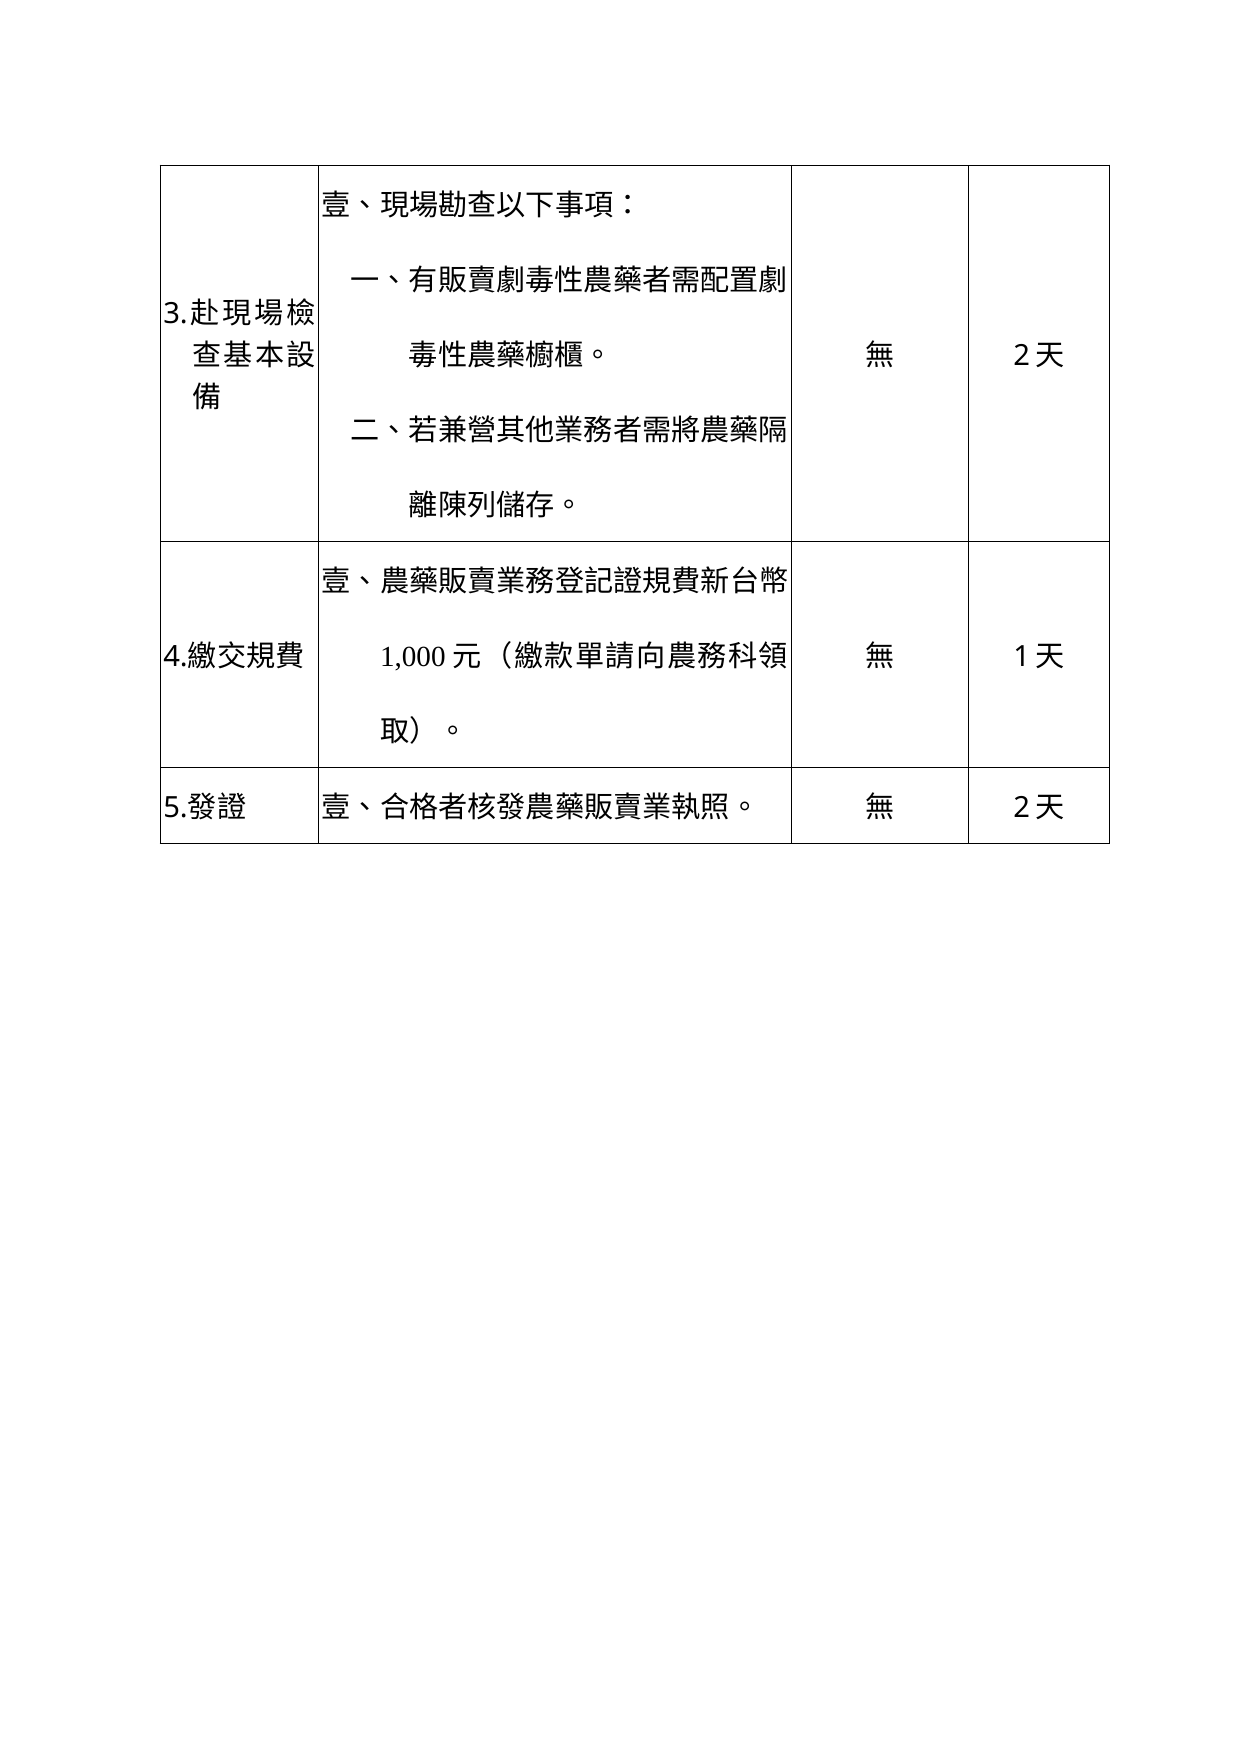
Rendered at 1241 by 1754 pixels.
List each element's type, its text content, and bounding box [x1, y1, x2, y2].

table_cell 壹、現場勘查以下事項： 一、有販賣劇毒性農藥者需配置劇毒性農藥櫥櫃。 二、若兼營其他業務者需將農藥隔離陳列儲存。 [319, 166, 791, 541]
table_cell 無 [792, 542, 968, 767]
table_cell 1天 [969, 542, 1109, 767]
table_cell 5.發證 [161, 768, 318, 843]
table_cell 4.繳交規費 [161, 542, 318, 767]
table_cell 2天 [969, 768, 1109, 843]
table_cell 壹、農藥販賣業務登記證規費新台幣1,000元（繳款單請向農務科領取）。 [319, 542, 791, 767]
table_cell 壹、合格者核發農藥販賣業執照。 [319, 768, 791, 843]
table_cell 2天 [969, 166, 1109, 541]
table_cell 3.赴現場檢查基本設備 [161, 166, 318, 541]
table_cell 無 [792, 166, 968, 541]
table_cell 無 [792, 768, 968, 843]
